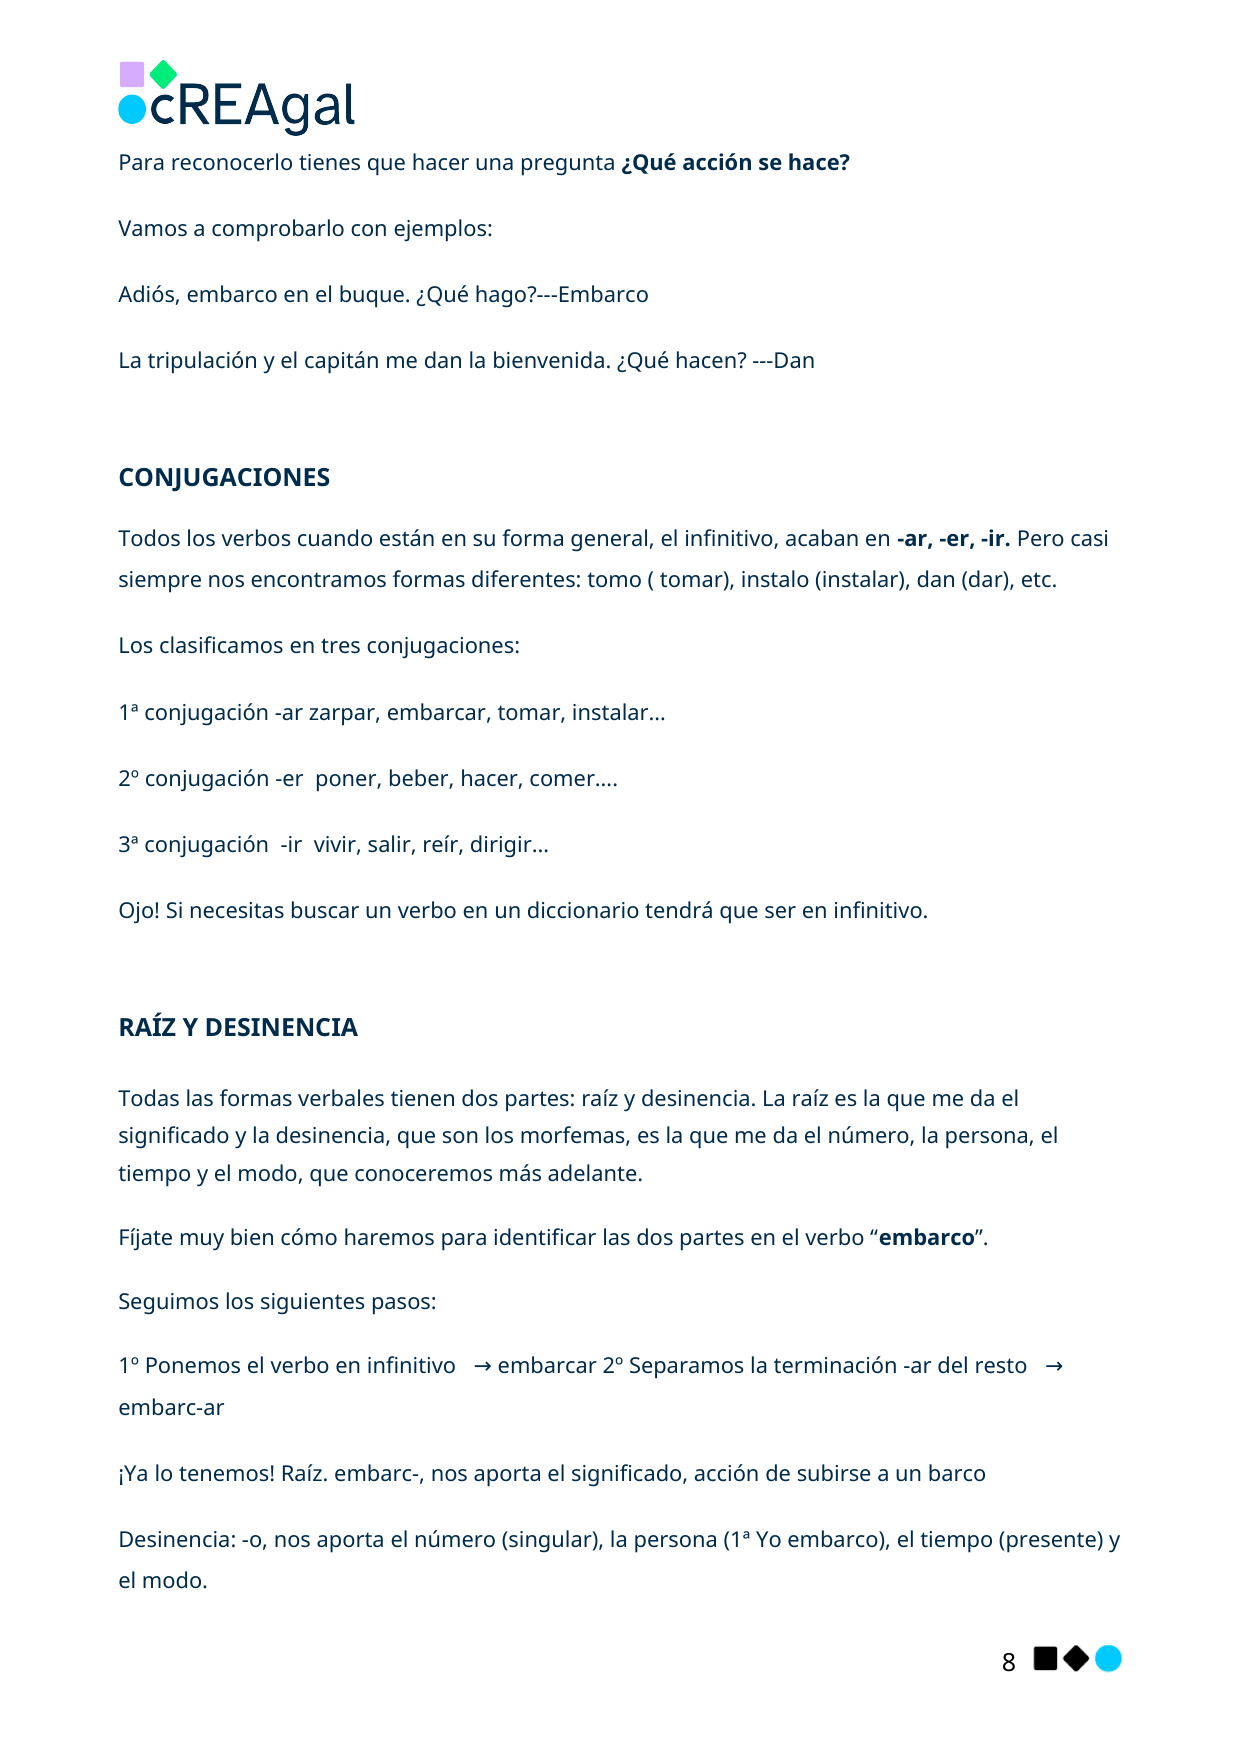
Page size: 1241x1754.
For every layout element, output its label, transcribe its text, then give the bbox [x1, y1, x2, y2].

text Todos los verbos cuando están en su forma general, el infinitivo, acaban en -ar, -er, -ir. Pero casi siempre nos encontramos formas diferentes: tomo ( tomar), instalo (instalar), dan (dar), etc. [118, 523, 1122, 594]
text Para reconocerlo tienes que hacer una pregunta ¿Qué acción se hace? [118, 147, 1122, 176]
text 3ª conjugación -ir vivir, salir, reír, dirigir… [118, 829, 1122, 858]
text Adiós, embarco en el buque. ¿Qué hago?---Embarco [118, 279, 1122, 308]
text 2º conjugación -er poner, beber, hacer, comer…. [118, 763, 1122, 792]
text Desinencia: -o, nos aporta el número (singular), la persona (1ª Yo embarco), el tiempo (presente) y el modo. [118, 1524, 1122, 1594]
text Los clasificamos en tres conjugaciones: [118, 631, 1122, 660]
picture [118, 60, 355, 136]
picture [1033, 1645, 1123, 1673]
text RAÍZ Y DESINENCIA [118, 1009, 1122, 1043]
text Fíjate muy bien cómo haremos para identificar las dos partes en el verbo “embarco”. [118, 1222, 1114, 1252]
text La tripulación y el capitán me dan la bienvenida. ¿Qué hacen? ---Dan [118, 345, 1122, 374]
text Ojo! Si necesitas buscar un verbo en un diccionario tendrá que ser en infinitivo. [118, 895, 1122, 924]
text CONJUGACIONES [118, 459, 1122, 493]
text Seguimos los siguientes pasos: [118, 1286, 1114, 1316]
text Vamos a comprobarlo con ejemplos: [118, 213, 1122, 242]
text Todas las formas verbales tienen dos partes: raíz y desinencia. La raíz es la que me da el significado y la desinencia, que son los morfemas, es la que me da el número, la persona, el tiempo y el modo, que conoceremos más adelante. [118, 1083, 1114, 1187]
text ¡Ya lo tenemos! Raíz. embarc-, nos aporta el significado, acción de subirse a un barco [118, 1458, 1122, 1487]
text 1ª conjugación -ar zarpar, embarcar, tomar, instalar… [118, 697, 1122, 726]
text 1º Ponemos el verbo en infinitivo → embarcar 2º Separamos la terminación -ar del resto → embarc-ar [118, 1351, 1122, 1421]
